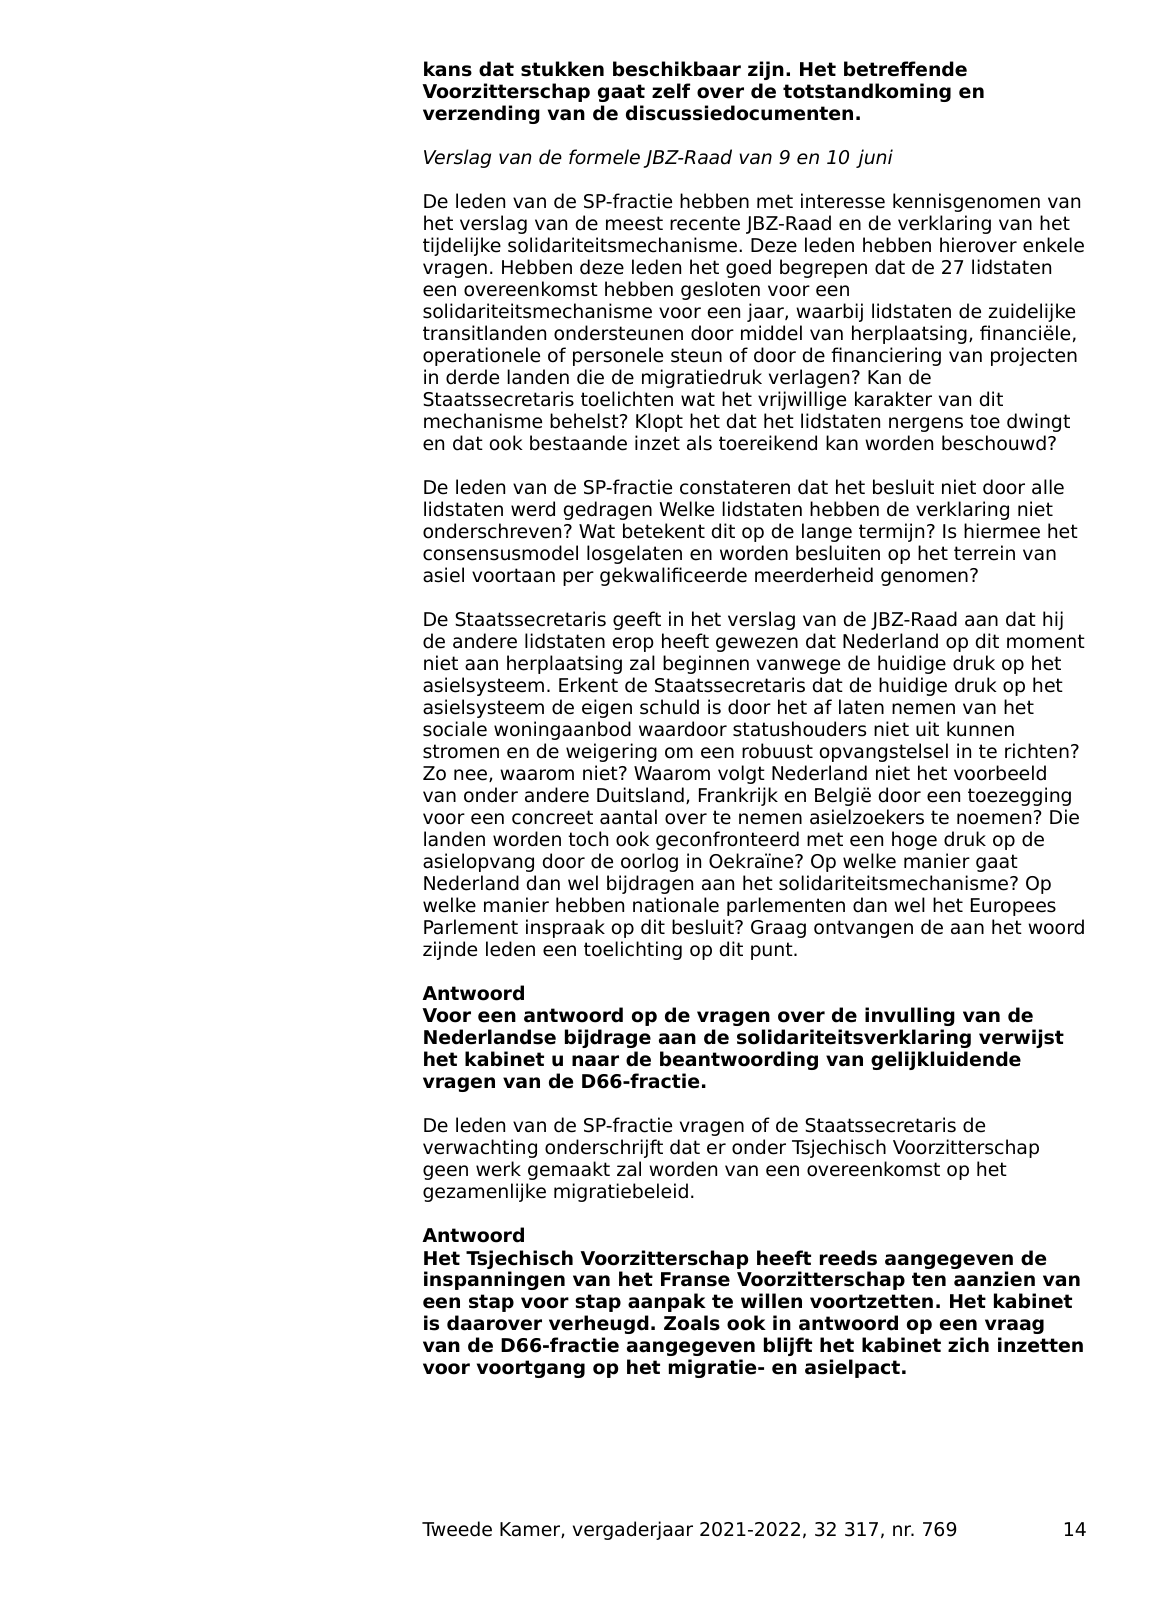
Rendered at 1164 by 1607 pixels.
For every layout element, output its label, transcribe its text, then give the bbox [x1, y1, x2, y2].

text De leden van de SP-fractie constateren dat het besluit niet door alle lidstaten werd gedragen Welke lidstaten hebben de verklaring niet onderschreven? Wat betekent dit op de lange termijn? Is hiermee het consensusmodel losgelaten en worden besluiten op het terrein van asiel voortaan per gekwalificeerde meerderheid genomen? [422, 477, 1087, 587]
text Het Tsjechisch Voorzitterschap heeft reeds aangegeven de inspanningen van het Franse Voorzitterschap ten aanzien van een stap voor stap aanpak te willen voortzetten. Het kabinet is daarover verheugd. Zoals ook in antwoord op een vraag van de D66-fractie aangegeven blijft het kabinet zich inzetten voor voortgang op het migratie- en asielpact. [422, 1247, 1087, 1379]
subtitle Verslag van de formele JBZ-Raad van 9 en 10 juni [422, 147, 1087, 169]
text De leden van de SP-fractie hebben met interesse kennisgenomen van het verslag van de meest recente JBZ-Raad en de verklaring van het tijdelijke solidariteitsmechanisme. Deze leden hebben hierover enkele vragen. Hebben deze leden het goed begrepen dat de 27 lidstaten een overeenkomst hebben gesloten voor een solidariteitsmechanisme voor een jaar, waarbij lidstaten de zuidelijke transitlanden ondersteunen door middel van herplaatsing, financiële, operationele of personele steun of door de financiering van projecten in derde landen die de migratiedruk verlagen? Kan de Staatssecretaris toelichten wat het vrijwillige karakter van dit mechanisme behelst? Klopt het dat het lidstaten nergens toe dwingt en dat ook bestaande inzet als toereikend kan worden beschouwd? [422, 191, 1087, 455]
text Antwoord [422, 1225, 1087, 1247]
text De Staatssecretaris geeft in het verslag van de JBZ-Raad aan dat hij de andere lidstaten erop heeft gewezen dat Nederland op dit moment niet aan herplaatsing zal beginnen vanwege de huidige druk op het asielsysteem. Erkent de Staatssecretaris dat de huidige druk op het asielsysteem de eigen schuld is door het af laten nemen van het sociale woningaanbod waardoor statushouders niet uit kunnen stromen en de weigering om een robuust opvangstelsel in te richten? Zo nee, waarom niet? Waarom volgt Nederland niet het voorbeeld van onder andere Duitsland, Frankrijk en België door een toezegging voor een concreet aantal over te nemen asielzoekers te noemen? Die landen worden toch ook geconfronteerd met een hoge druk op de asielopvang door de oorlog in Oekraïne? Op welke manier gaat Nederland dan wel bijdragen aan het solidariteitsmechanisme? Op welke manier hebben nationale parlementen dan wel het Europees Parlement inspraak op dit besluit? Graag ontvangen de aan het woord zijnde leden een toelichting op dit punt. [422, 609, 1087, 961]
text Antwoord [422, 983, 1087, 1005]
text kans dat stukken beschikbaar zijn. Het betreffende Voorzitterschap gaat zelf over de totstandkoming en verzending van de discussiedocumenten. [422, 59, 1087, 125]
text Voor een antwoord op de vragen over de invulling van de Nederlandse bijdrage aan de solidariteitsverklaring verwijst het kabinet u naar de beantwoording van gelijkluidende vragen van de D66-fractie. [422, 1005, 1087, 1093]
text De leden van de SP-fractie vragen of de Staatssecretaris de verwachting onderschrijft dat er onder Tsjechisch Voorzitterschap geen werk gemaakt zal worden van een overeenkomst op het gezamenlijke migratiebeleid. [422, 1115, 1087, 1203]
